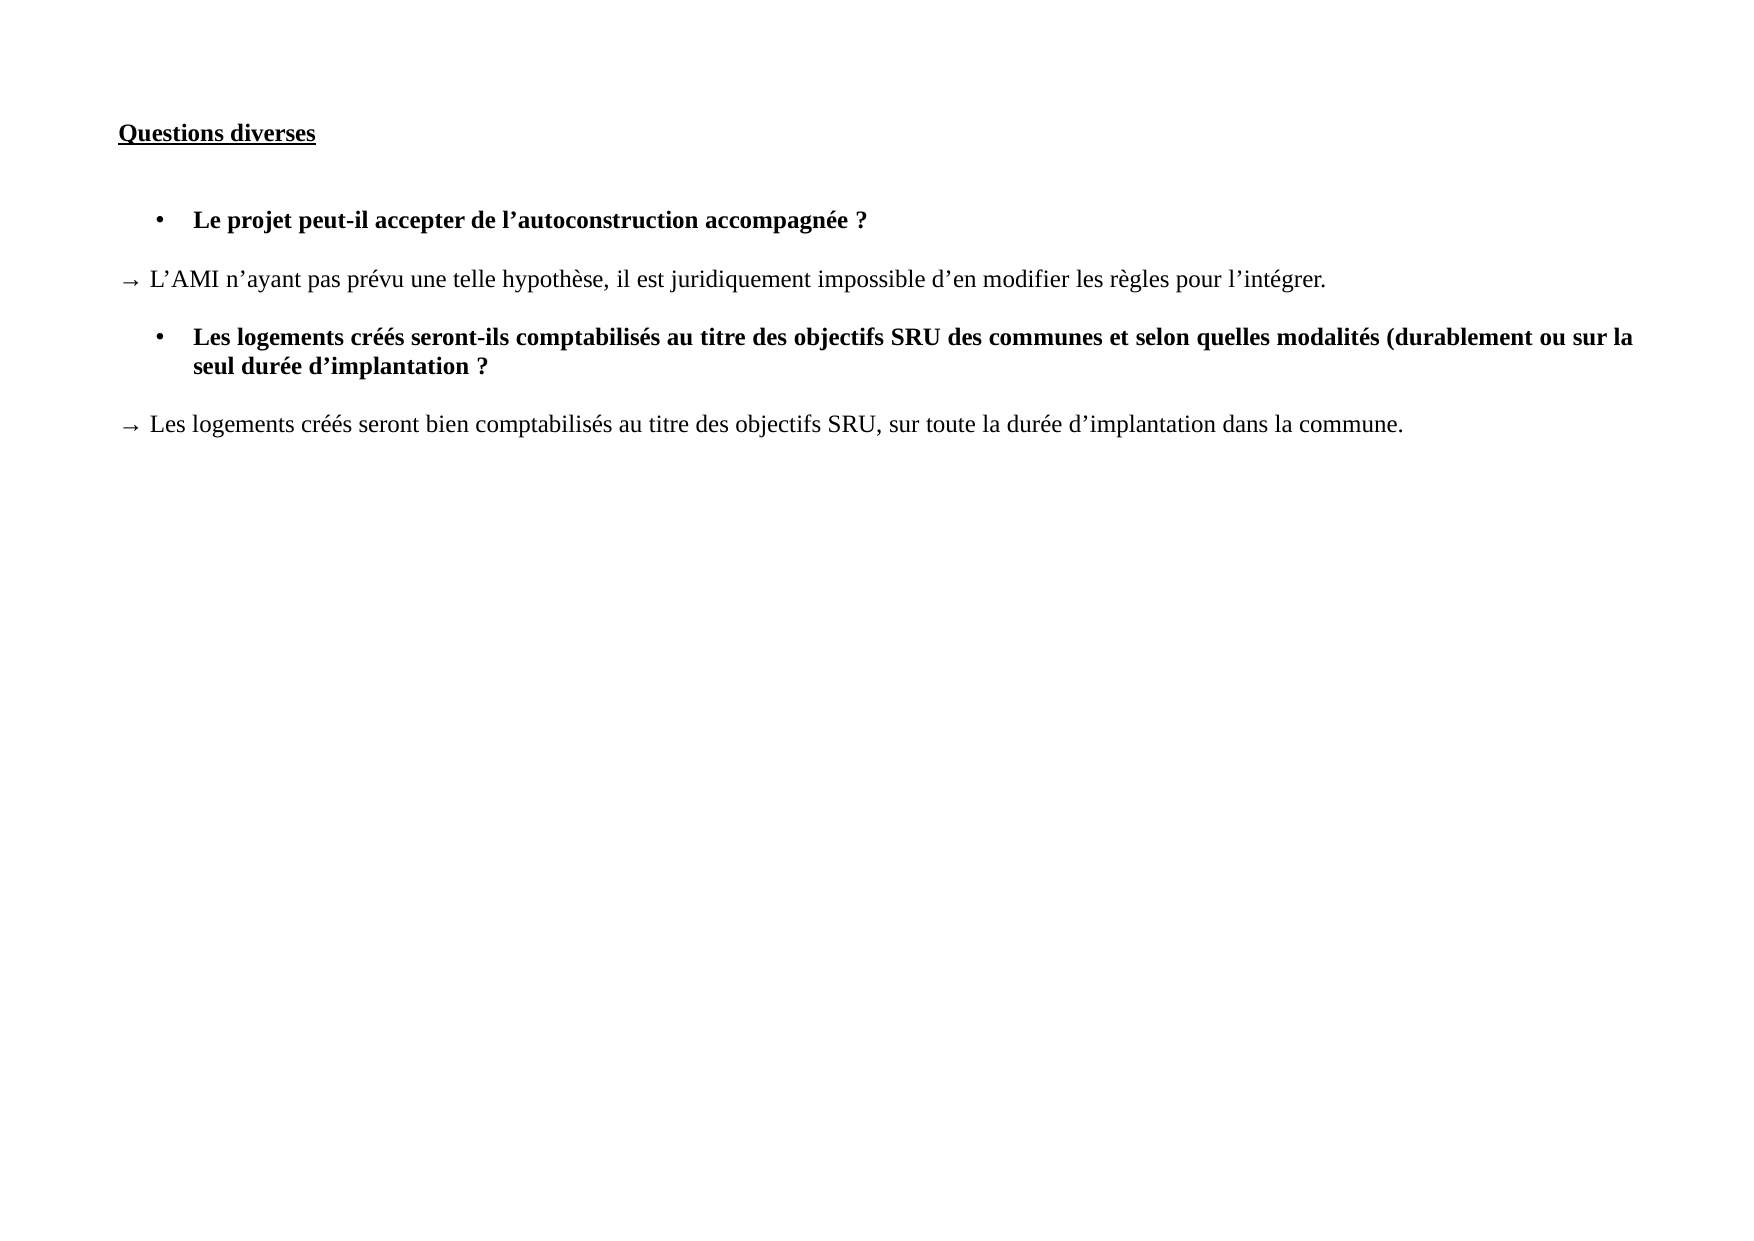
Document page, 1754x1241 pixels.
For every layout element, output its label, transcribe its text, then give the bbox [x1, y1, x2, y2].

text Questions diverses [118, 118, 1636, 147]
list Les logements créés seront-ils comptabilisés au titre des objectifs SRU des communes et selon quelles modalités (durablement ou sur la seul durée d’implantation ? [156, 322, 1636, 380]
text → L’AMI n’ayant pas prévu une telle hypothèse, il est juridiquement impossible d’en modifier les règles pour l’intégrer. [118, 263, 1636, 292]
list Le projet peut-il accepter de l’autoconstruction accompagnée ? [156, 205, 1636, 234]
text → Les logements créés seront bien comptabilisés au titre des objectifs SRU, sur toute la durée d’implantation dans la commune. [118, 409, 1636, 438]
